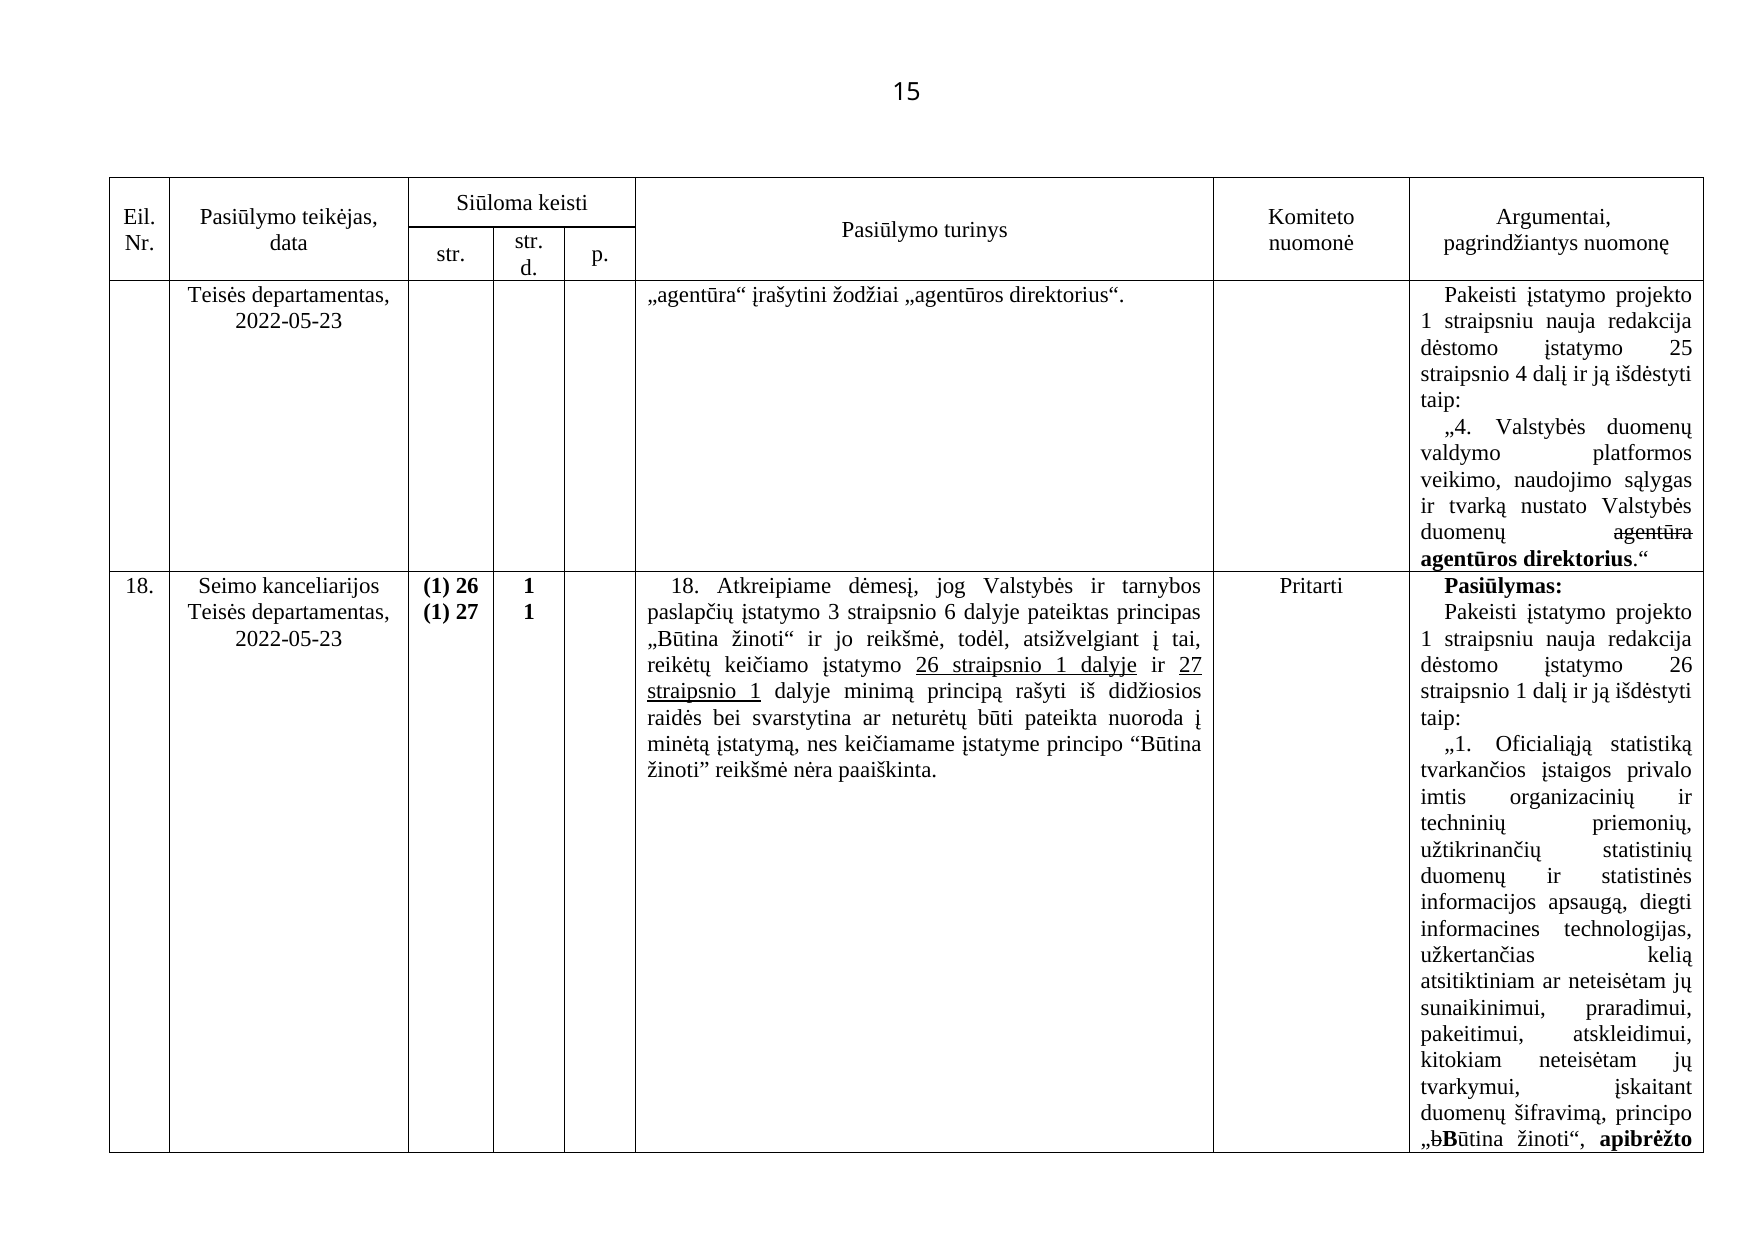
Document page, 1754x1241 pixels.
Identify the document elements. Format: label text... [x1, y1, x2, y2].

table_header Siūloma keisti [409, 178, 635, 226]
table_cell [1214, 281, 1409, 571]
table_header Argumentai, pagrindžiantys nuomonę [1410, 178, 1703, 280]
table_cell 18. Atkreipiame dėmesį, jog Valstybės ir tarnybos paslapčių įstatymo 3 straipsnio 6 dalyje pateiktas principas „Būtina žinoti“ ir jo reikšmė, todėl, atsižvelgiant į tai, reikėtų keičiamo įstatymo 26 straipsnio 1 dalyje ir 27 straipsnio 1 dalyje minimą principą rašyti iš didžiosios raidės bei svarstytina ar neturėtų būti pateikta nuoroda į minėtą įstatymą, nes keičiamame įstatyme principo “Būtina žinoti” reikšmė nėra paaiškinta. [636, 572, 1213, 1152]
table_cell „agentūra“ įrašytini žodžiai „agentūros direktorius“. [636, 281, 1213, 571]
table_cell Pakeisti įstatymo projekto 1 straipsniu nauja redakcija dėstomo įstatymo 25 straipsnio 4 dalį ir ją išdėstyti taip: „4. Valstybės duomenų valdymo platformos veikimo, naudojimo sąlygas ir tvarką nustato Valstybės duomenų agentūra agentūros direktorius.“ [1410, 281, 1703, 571]
table_cell (1) 26 (1) 27 [409, 572, 493, 1152]
table_cell str. d. [494, 228, 564, 280]
table_header Eil. Nr. [110, 178, 169, 280]
table_cell Seimo kanceliarijos Teisės departamentas, 2022-05-23 [170, 572, 408, 1152]
table_cell Pasiūlymas: Pakeisti įstatymo projekto 1 straipsniu nauja redakcija dėstomo įstatymo 26 straipsnio 1 dalį ir ją išdėstyti taip: „1. Oficialiąją statistiką tvarkančios įstaigos privalo imtis organizacinių ir techninių priemonių, užtikrinančių statistinių duomenų ir statistinės informacijos apsaugą, diegti informacines technologijas, užkertančias kelią atsitiktiniam ar neteisėtam jų sunaikinimui, praradimui, pakeitimui, atskleidimui, kitokiam neteisėtam jų tvarkymui, įskaitant duomenų šifravimą, principo „bBūtina žinoti“, apibrėžto [1410, 572, 1703, 1152]
table_header Pasiūlymo teikėjas, data [170, 178, 408, 280]
table_cell [565, 281, 635, 571]
table_cell 1 1 [494, 572, 564, 1152]
table_cell p. [565, 228, 635, 280]
table_cell [494, 281, 564, 571]
table_cell [409, 281, 493, 571]
table_cell Teisės departamentas, 2022-05-23 [170, 281, 408, 571]
table_cell [565, 572, 635, 1152]
table_cell str. [409, 228, 493, 280]
table_cell [110, 281, 169, 571]
table_cell Pritarti [1214, 572, 1409, 1152]
table_cell 18. [110, 572, 169, 1152]
table_header Pasiūlymo turinys [636, 178, 1213, 280]
table_header Komiteto nuomonė [1214, 178, 1409, 280]
